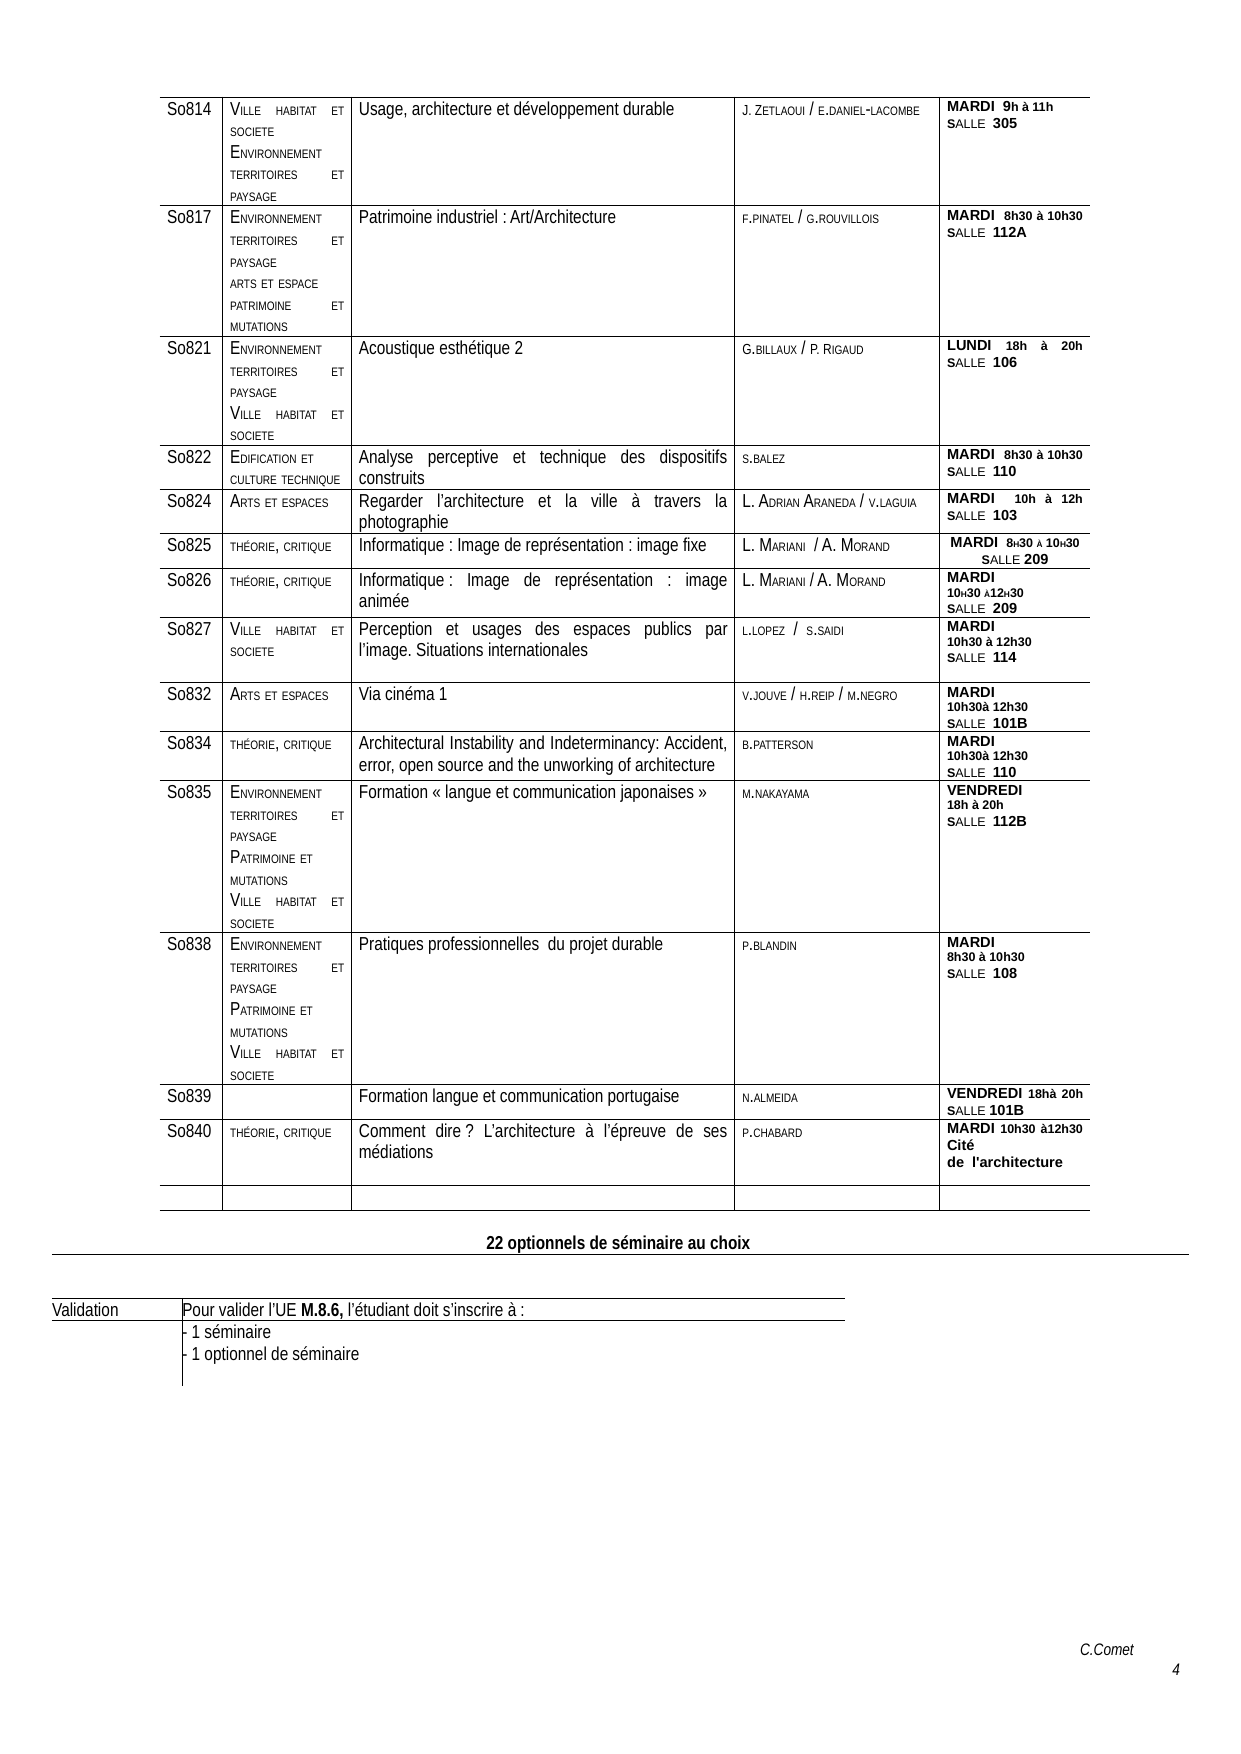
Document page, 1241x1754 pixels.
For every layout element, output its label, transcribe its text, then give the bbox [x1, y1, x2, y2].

table_cell MARDI 8h30 à 10h30 SALLE 112A [940, 206, 1090, 336]
table_cell MARDI 10h30à 12h30 SALLE 110 [940, 732, 1090, 780]
table_cell [160, 1186, 222, 1209]
table_cell So838 [160, 933, 222, 1084]
table_cell MARDI 8h30 à 10h30 SALLE 209 [940, 534, 1090, 568]
table_cell MARDI 10h30à 12h30 SALLE 101B [940, 683, 1090, 731]
table_cell Informatique : Image de représentation : image animée [352, 569, 734, 617]
table_cell L. Adrian Araneda / v.laguia [735, 490, 939, 533]
table_cell Ville habitat et societe Environnement territoires et paysage [223, 98, 351, 205]
table_cell b.patterson [735, 732, 939, 780]
table_cell Environnement territoires et paysage Ville habitat et societe [223, 337, 351, 445]
table_cell So835 [160, 781, 222, 932]
table_cell Pratiques professionnelles du projet durable [352, 933, 734, 1084]
table_cell Analyse perceptive et technique des dispositifs construits [352, 446, 734, 489]
text 22 optionnels de séminaire au choix [59, 1232, 1181, 1254]
table_cell VENDREDI 18h à 20h SALLE 112B [940, 781, 1090, 932]
table_cell v.jouve / h.reip / m.negro [735, 683, 939, 731]
table_cell Ville habitat et societe [223, 618, 351, 682]
table_cell théorie, critique [223, 569, 351, 617]
table_cell LUNDI 18h à 20h SALLE 106 [940, 337, 1090, 445]
table_cell s.balez [735, 446, 939, 489]
table_cell MARDI 9h à 11h SALLE 305 [940, 98, 1090, 205]
table_cell So822 [160, 446, 222, 489]
table_cell So834 [160, 732, 222, 780]
table_cell Formation « langue et communication japonaises » [352, 781, 734, 932]
table_cell J. Zetlaoui / e.daniel-lacombe [735, 98, 939, 205]
table_cell So817 [160, 206, 222, 336]
table_cell f.pinatel / g.rouvillois [735, 206, 939, 336]
table_cell MARDI 8h30 à 10h30 SALLE 110 [940, 446, 1090, 489]
table_cell So825 [160, 534, 222, 568]
table_cell So821 [160, 337, 222, 445]
table_cell [352, 1186, 734, 1209]
table_cell théorie, critique [223, 732, 351, 780]
table_cell Edification et culture technique [223, 446, 351, 489]
table_cell Comment dire ? L’architecture à l’épreuve de ses médiations [352, 1120, 734, 1184]
table_cell [223, 1085, 351, 1119]
table_cell Environnement territoires et paysage arts et espace patrimoine et mutations [223, 206, 351, 336]
table_cell Environnement territoires et paysage Patrimoine et mutations Ville habitat et societe [223, 781, 351, 932]
table_cell So826 [160, 569, 222, 617]
table_cell m.nakayama [735, 781, 939, 932]
table_cell Architectural Instability and Indeterminancy: Accident, error, open source and the unworking of architecture [352, 732, 734, 780]
table_cell [940, 1186, 1090, 1209]
table_cell So824 [160, 490, 222, 533]
table_cell MARDI 10h30 à12h30 SALLE 209 [940, 569, 1090, 617]
table_cell Usage, architecture et développement durable [352, 98, 734, 205]
table_cell - 1 séminaire - 1 optionnel de séminaire [183, 1321, 844, 1386]
table_cell MARDI 10h à 12h SALLE 103 [940, 490, 1090, 533]
table_cell Arts et espaces [223, 683, 351, 731]
table_cell Informatique : Image de représentation : image fixe [352, 534, 734, 568]
table_cell n.almeida [735, 1085, 939, 1119]
table_cell So827 [160, 618, 222, 682]
table_cell Validation [52, 1299, 182, 1320]
table_cell So814 [160, 98, 222, 205]
table_cell Perception et usages des espaces publics par l’image. Situations internationales [352, 618, 734, 682]
table_cell [845, 1320, 1188, 1386]
table_cell [735, 1186, 939, 1209]
table_cell MARDI 10h30 à 12h30 SALLE 114 [940, 618, 1090, 682]
table_cell Acoustique esthétique 2 [352, 337, 734, 445]
table_cell [223, 1186, 351, 1209]
table_cell Regarder l’architecture et la ville à travers la photographie [352, 490, 734, 533]
table_cell Environnement territoires et paysage Patrimoine et mutations Ville habitat et societe [223, 933, 351, 1084]
table_cell Patrimoine industriel : Art/Architecture [352, 206, 734, 336]
table_cell L. Mariani / A. Morand [735, 569, 939, 617]
table_cell l.lopez / s.saidi [735, 618, 939, 682]
table_cell L. Mariani / A. Morand [735, 534, 939, 568]
table_cell MARDI 8h30 à 10h30 SALLE 108 [940, 933, 1090, 1084]
table_cell théorie, critique [223, 534, 351, 568]
table_cell [845, 1298, 1188, 1320]
table_cell So839 [160, 1085, 222, 1119]
table_cell p.blandin [735, 933, 939, 1084]
table_header [52, 1255, 1188, 1298]
table_cell MARDI 10h30 à12h30 Cité de l'architecture [940, 1120, 1090, 1184]
table_cell So840 [160, 1120, 222, 1184]
table_cell Via cinéma 1 [352, 683, 734, 731]
table_cell Arts et espaces [223, 490, 351, 533]
table_cell G.billaux / P. Rigaud [735, 337, 939, 445]
table_cell So832 [160, 683, 222, 731]
table_cell théorie, critique [223, 1120, 351, 1184]
table_cell p.chabard [735, 1120, 939, 1184]
table_cell [52, 1321, 182, 1386]
table_cell VENDREDI 18hà 20h SALLE 101B [940, 1085, 1090, 1119]
table_cell Pour valider l’UE M.8.6, l’étudiant doit s’inscrire à : [183, 1299, 844, 1320]
table_cell Formation langue et communication portugaise [352, 1085, 734, 1119]
